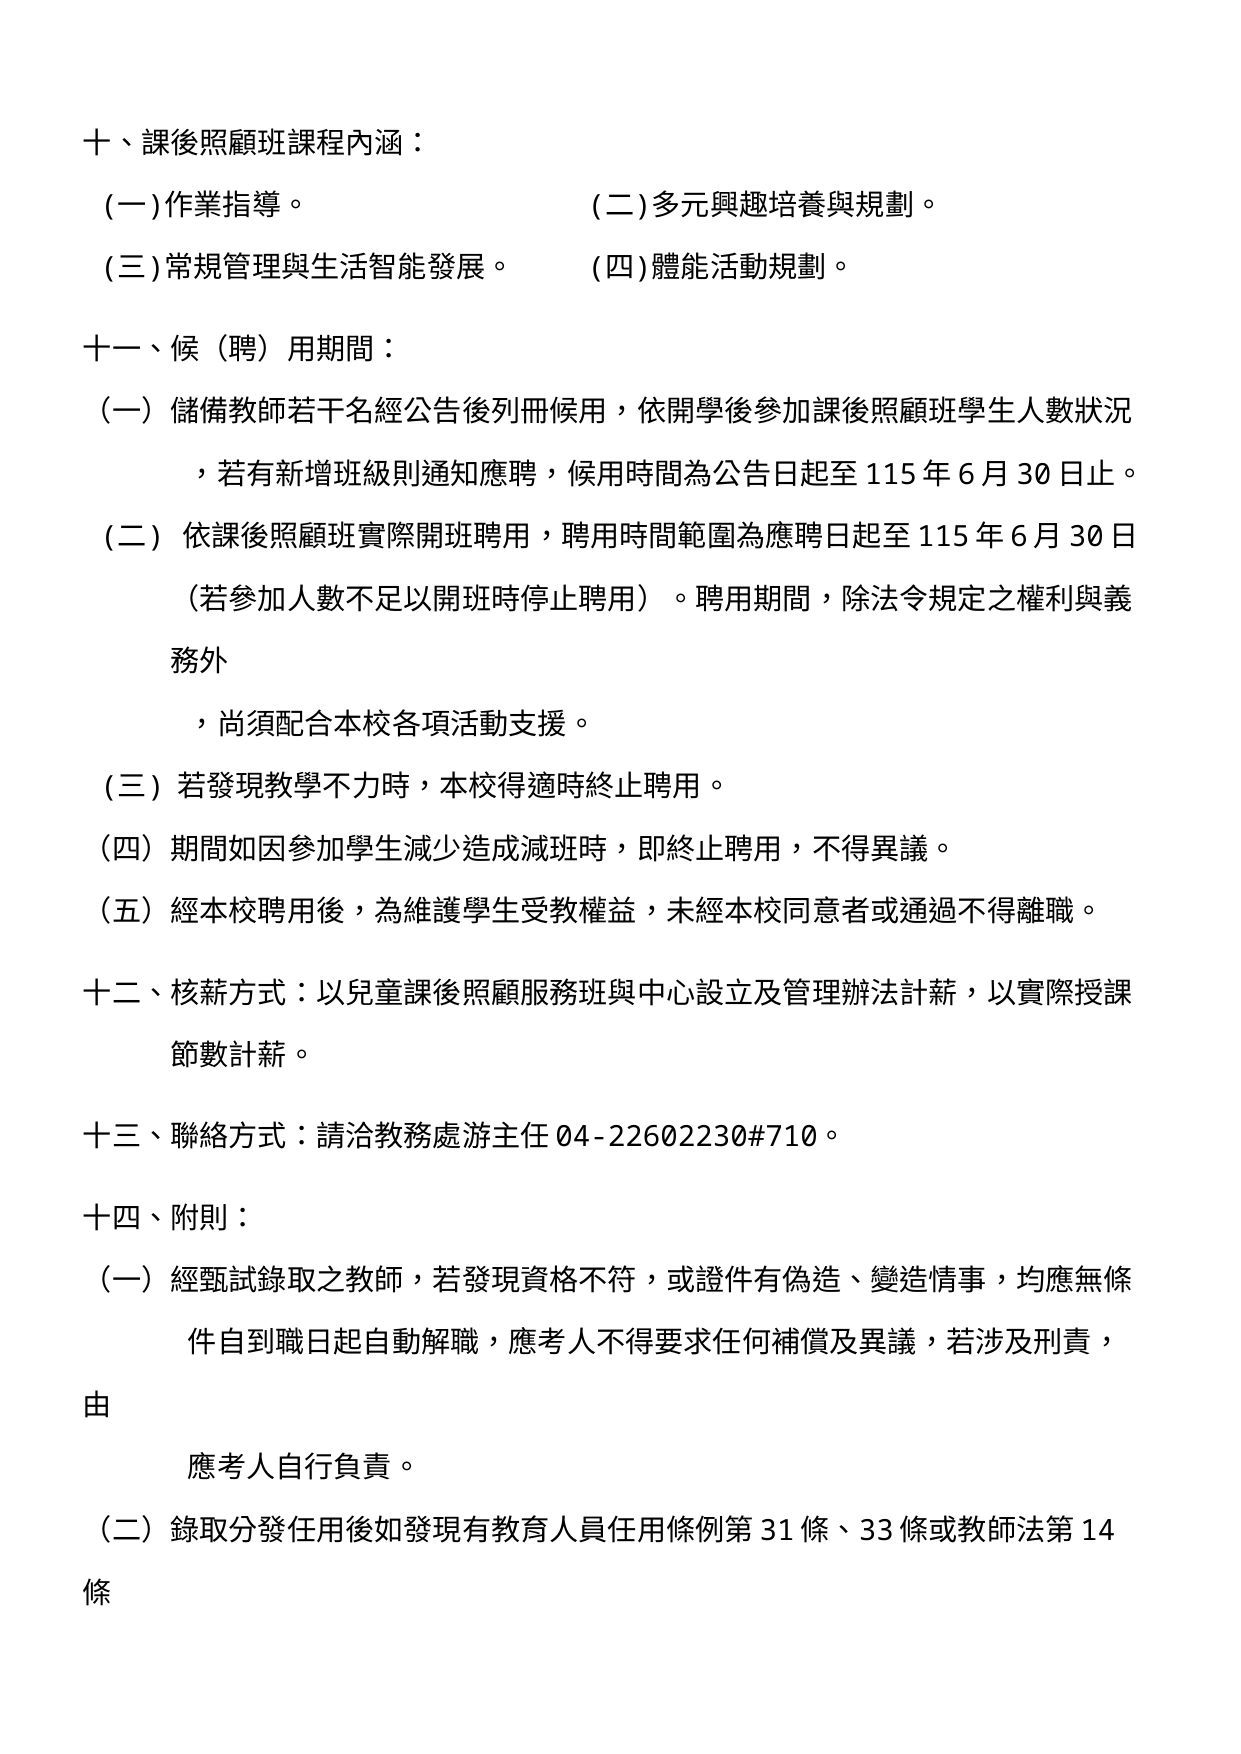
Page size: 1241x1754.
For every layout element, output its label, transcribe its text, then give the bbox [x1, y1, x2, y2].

text 十四、附則： [83, 1174, 1146, 1236]
text (二) 依課後照顧班實際開班聘用，聘用時間範圍為應聘日起至115年6月30日（若參加人數不足以開班時停止聘用）。聘用期間，除法令規定之權利與義務外 [83, 492, 1146, 680]
text 應考人自行負責。 [83, 1424, 1146, 1486]
text （四）期間如因參加學生減少造成減班時，即終止聘用，不得異議。 [83, 805, 1146, 867]
text ，若有新增班級則通知應聘，候用時間為公告日起至115年6月30日止。 [83, 430, 1146, 492]
text 十、課後照顧班課程內涵： [83, 99, 1146, 161]
text 件自到職日起自動解職，應考人不得要求任何補償及異議，若涉及刑責，由 [83, 1299, 1146, 1424]
text （一）儲備教師若干名經公告後列冊候用，依開學後參加課後照顧班學生人數狀況 [83, 367, 1146, 430]
text (三)常規管理與生活智能發展。 (四)體能活動規劃。 [83, 224, 1146, 286]
text 十三、聯絡方式：請洽教務處游主任04-22602230#710。 [83, 1092, 1146, 1155]
text ，尚須配合本校各項活動支援。 [83, 680, 1146, 742]
text （五）經本校聘用後，為維護學生受教權益，未經本校同意者或通過不得離職。 [83, 867, 1146, 930]
text (一)作業指導。 (二)多元興趣培養與規劃。 [83, 161, 1146, 224]
text 十一、候（聘）用期間： [83, 305, 1146, 367]
text 十二、核薪方式：以兒童課後照顧服務班與中心設立及管理辦法計薪，以實際授課節數計薪。 [83, 949, 1146, 1074]
text （二）錄取分發任用後如發現有教育人員任用條例第31條、33條或教師法第14條 [83, 1486, 1146, 1611]
text (三) 若發現教學不力時，本校得適時終止聘用。 [83, 742, 1146, 805]
text （一）經甄試錄取之教師，若發現資格不符，或證件有偽造、變造情事，均應無條 [83, 1236, 1146, 1299]
